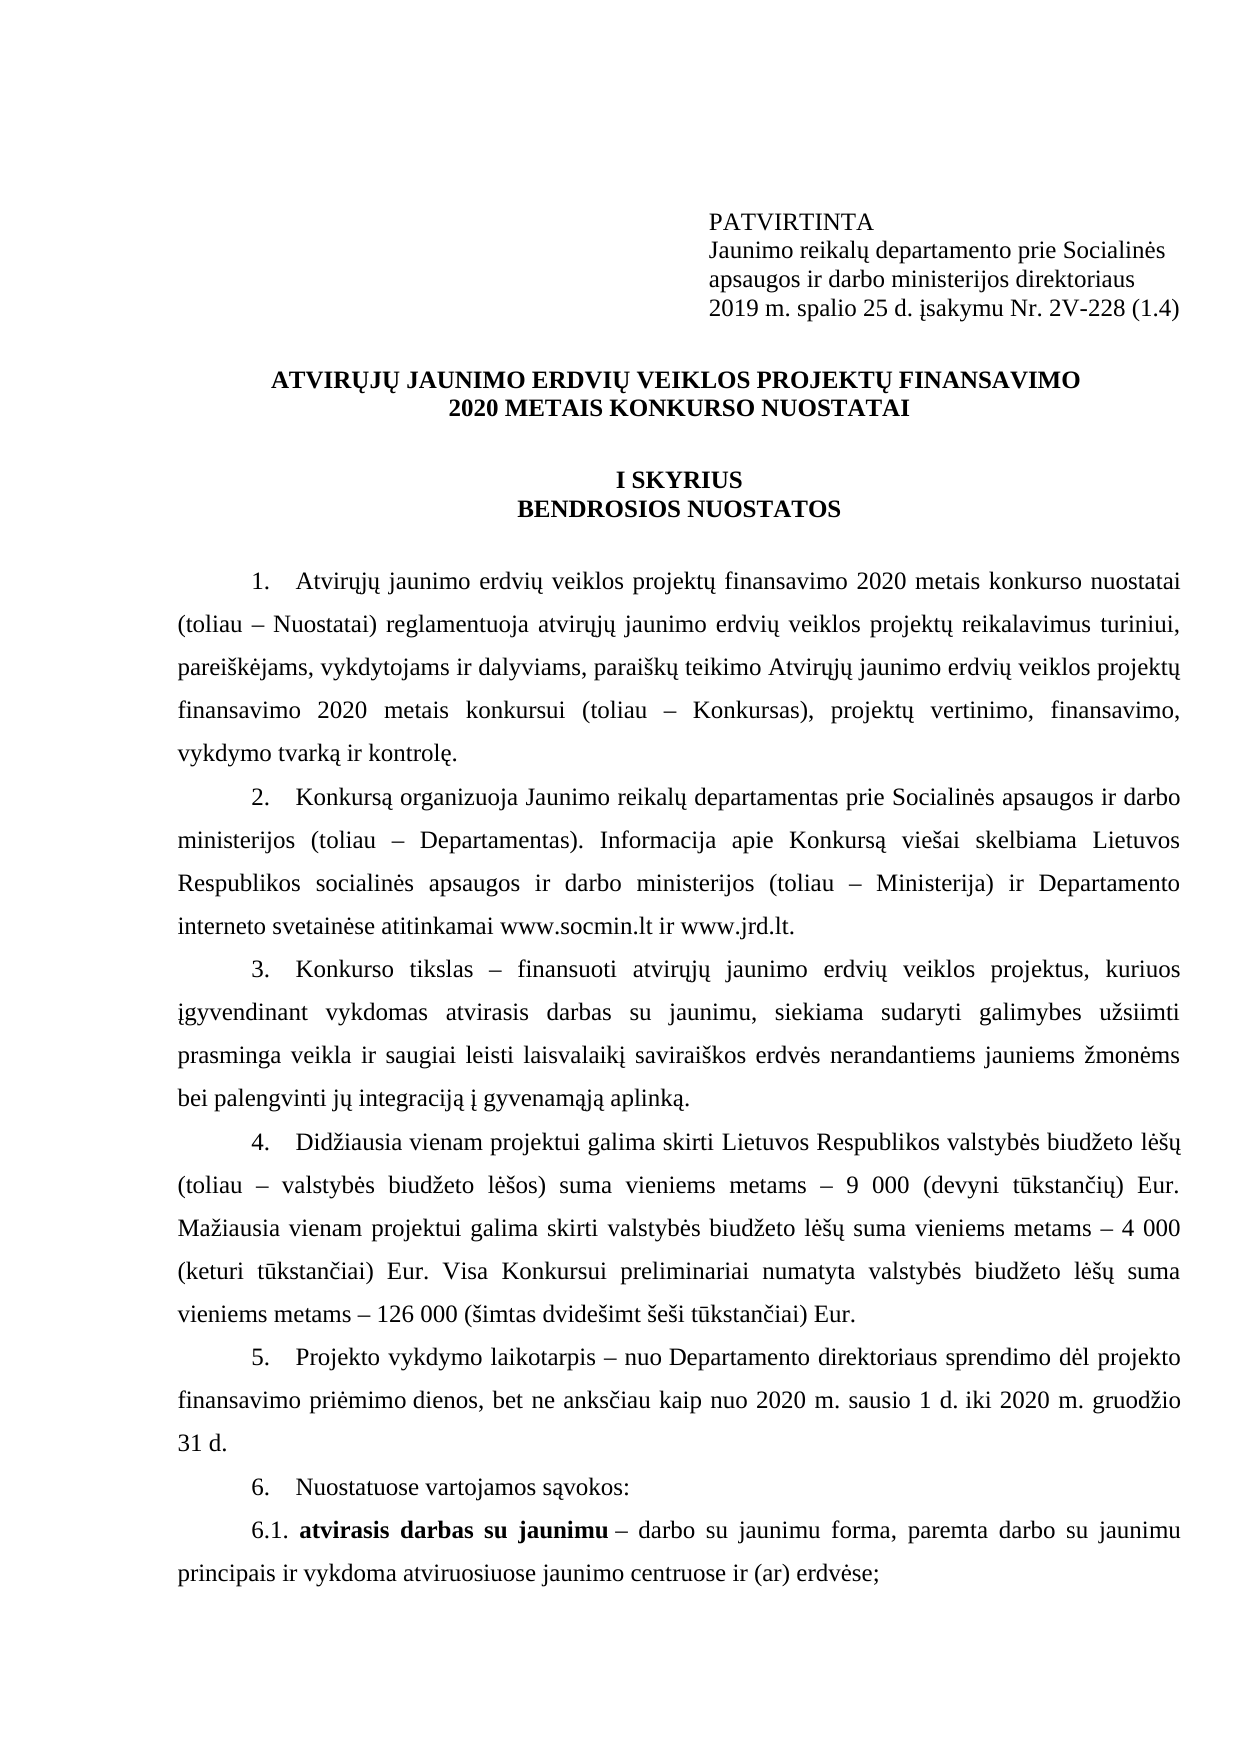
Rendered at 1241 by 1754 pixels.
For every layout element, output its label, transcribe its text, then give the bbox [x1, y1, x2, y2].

text 5. Projekto vykdymo laikotarpis – nuo Departamento direktoriaus sprendimo dėl projekto finansavimo priėmimo dienos, bet ne anksčiau kaip nuo 2020 m. sausio 1 d. iki 2020 m. gruodžio 31 d. [177, 1342, 1181, 1457]
text Jaunimo reikalų departamento prie Socialinės [709, 235, 1181, 264]
text 1. Atvirųjų jaunimo erdvių veiklos projektų finansavimo 2020 metais konkurso nuostatai (toliau – Nuostatai) reglamentuoja atvirųjų jaunimo erdvių veiklos projektų reikalavimus turiniui, pareiškėjams, vykdytojams ir dalyviams, paraiškų teikimo Atvirųjų jaunimo erdvių veiklos projektų finansavimo 2020 metais konkursui (toliau – Konkursas), projektų vertinimo, finansavimo, vykdymo tvarką ir kontrolę. [177, 566, 1181, 767]
text BENDROSIOS NUOSTATOS [177, 494, 1181, 523]
text I SKYRIUS [177, 465, 1181, 494]
text 2. Konkursą organizuoja Jaunimo reikalų departamentas prie Socialinės apsaugos ir darbo ministerijos (toliau – Departamentas). Informacija apie Konkursą viešai skelbiama Lietuvos Respublikos socialinės apsaugos ir darbo ministerijos (toliau – Ministerija) ir Departamento interneto svetainėse atitinkamai www.socmin.lt ir www.jrd.lt. [177, 782, 1181, 940]
text 6.1. atvirasis darbas su jaunimu – darbo su jaunimu forma, paremta darbo su jaunimu principais ir vykdoma atviruosiuose jaunimo centruose ir (ar) erdvėse; [177, 1515, 1181, 1587]
text 6. Nuostatuose vartojamos sąvokos: [177, 1472, 1181, 1500]
text PATVIRTINTA [709, 207, 1181, 235]
text 4. Didžiausia vienam projektui galima skirti Lietuvos Respublikos valstybės biudžeto lėšų (toliau – valstybės biudžeto lėšos) suma vieniems metams – 9 000 (devyni tūkstančių) Eur. Mažiausia vienam projektui galima skirti valstybės biudžeto lėšų suma vieniems metams – 4 000 (keturi tūkstančiai) Eur. Visa Konkursui preliminariai numatyta valstybės biudžeto lėšų suma vieniems metams – 126 000 (šimtas dvidešimt šeši tūkstančiai) Eur. [177, 1127, 1181, 1328]
text ATVIRŲJŲ JAUNIMO ERDVIŲ VEIKLOS PROJEKTŲ FINANSAVIMO 2020 METAIS KONKURSO NUOSTATAI [177, 365, 1181, 422]
text 3. Konkurso tikslas – finansuoti atvirųjų jaunimo erdvių veiklos projektus, kuriuos įgyvendinant vykdomas atvirasis darbas su jaunimu, siekiama sudaryti galimybes užsiimti prasminga veikla ir saugiai leisti laisvalaikį saviraiškos erdvės nerandantiems jauniems žmonėms bei palengvinti jų integraciją į gyvenamąją aplinką. [177, 954, 1181, 1112]
text apsaugos ir darbo ministerijos direktoriaus [709, 264, 1181, 293]
text 2019 m. spalio 25 d. įsakymu Nr. 2V-228 (1.4) [709, 293, 1181, 322]
